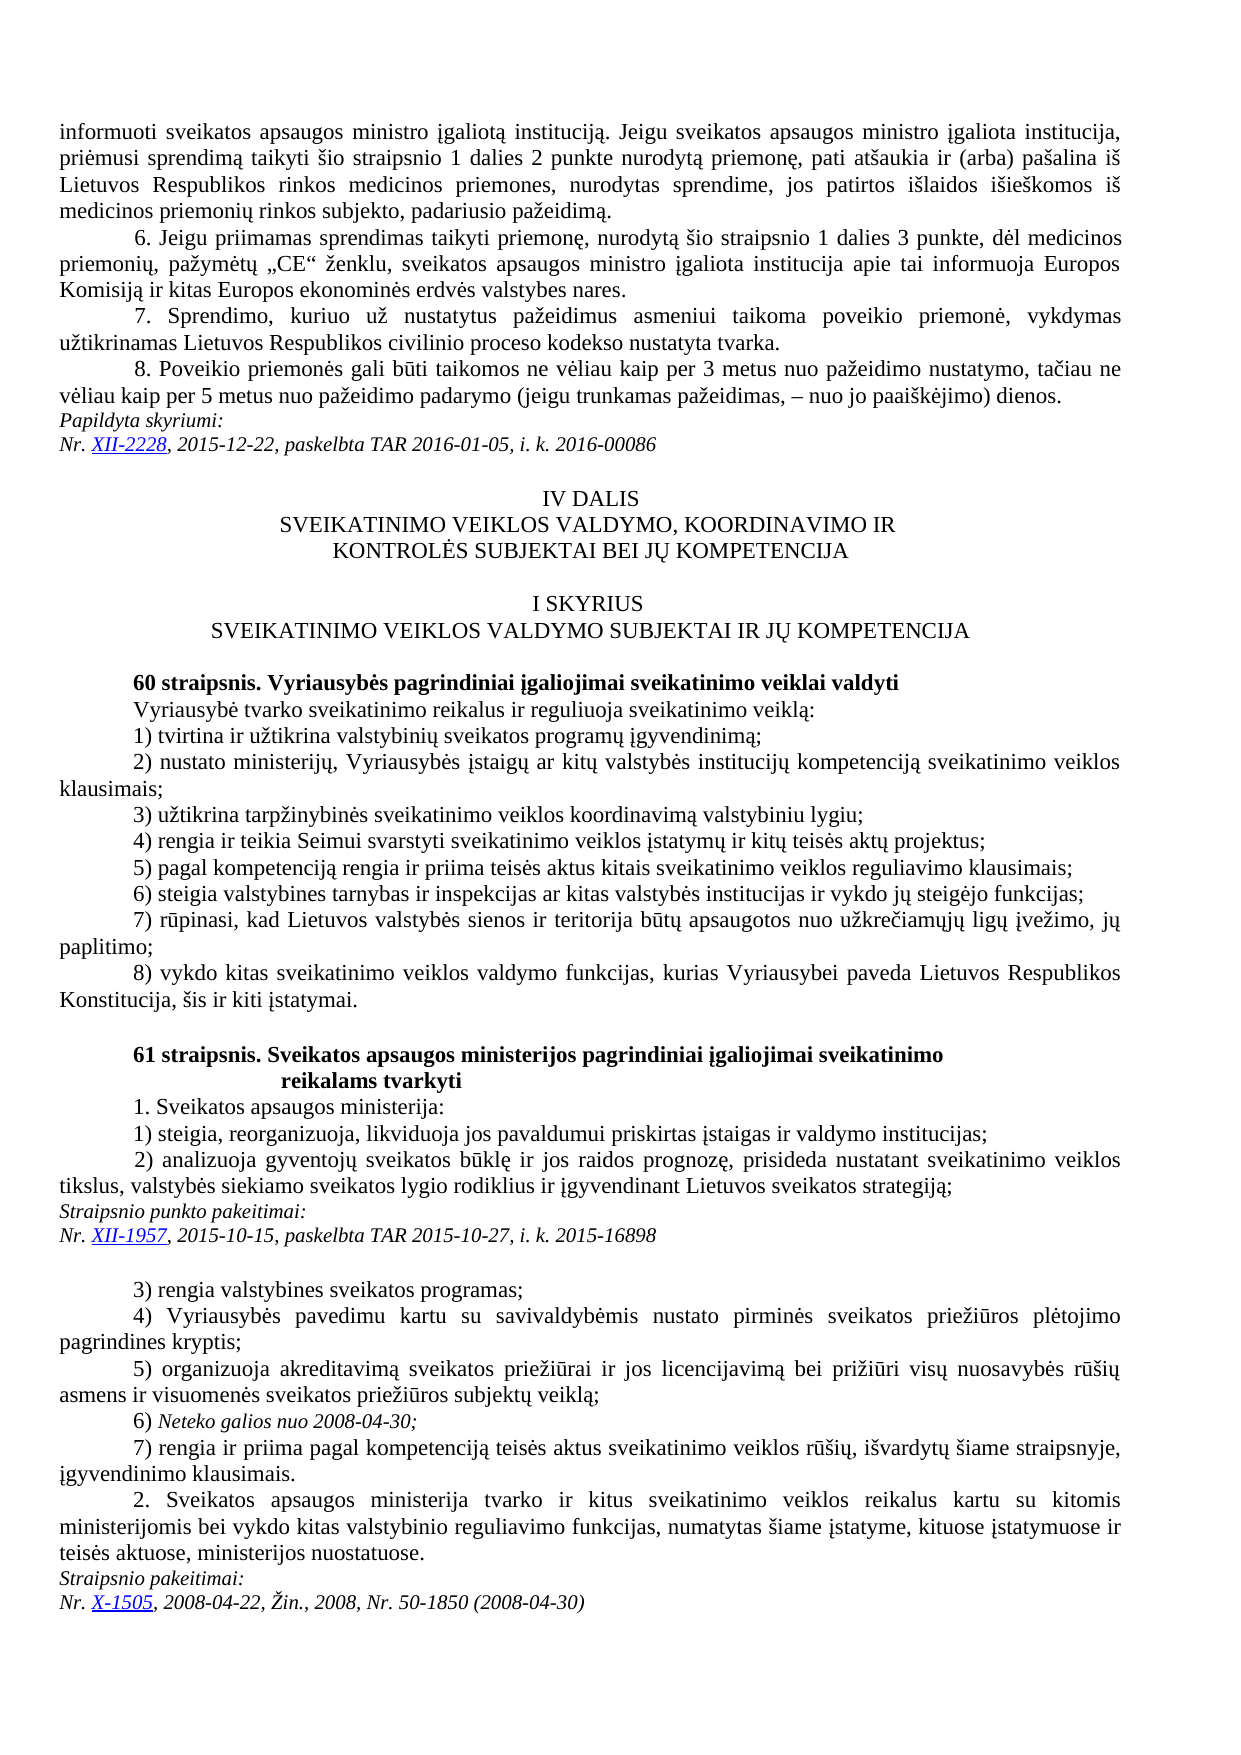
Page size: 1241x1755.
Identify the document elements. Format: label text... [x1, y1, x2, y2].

text 60 straipsnis. Vyriausybės pagrindiniai įgaliojimai sveikatinimo veiklai valdyti [59, 669, 1122, 696]
text 7) rūpinasi, kad Lietuvos valstybės sienos ir teritorija būtų apsaugotos nuo užkrečiamųjų ligų įvežimo, jų paplitimo; [59, 907, 1122, 959]
text 1) tvirtina ir užtikrina valstybinių sveikatos programų įgyvendinimą; [59, 722, 1122, 748]
text Straipsnio pakeitimai: [59, 1566, 1122, 1590]
text 6) Neteko galios nuo 2008-04-30; [59, 1407, 1122, 1434]
text 2. Sveikatos apsaugos ministerija tvarko ir kitus sveikatinimo veiklos reikalus kartu su kitomis ministerijomis bei vykdo kitas valstybinio reguliavimo funkcijas, numatytas šiame įstatyme, kituose įstatymuose ir teisės aktuose, ministerijos nuostatuose. [59, 1487, 1122, 1566]
text 6) steigia valstybines tarnybas ir inspekcijas ar kitas valstybės institucijas ir vykdo jų steigėjo funkcijas; [59, 880, 1122, 907]
text SVEIKATINIMO VEIKLOS VALDYMO, KOORDINAVIMO IR [59, 511, 1122, 538]
text 1. Sveikatos apsaugos ministerija: [59, 1093, 1122, 1120]
text IV DALIS [59, 485, 1122, 511]
text KONTROLĖS SUBJEKTAI BEI JŲ KOMPETENCIJA [59, 538, 1122, 564]
text reikalams tvarkyti [281, 1067, 1122, 1093]
text 8) vykdo kitas sveikatinimo veiklos valdymo funkcijas, kurias Vyriausybei paveda Lietuvos Respublikos Konstitucija, šis ir kiti įstatymai. [59, 959, 1122, 1012]
text 1) steigia, reorganizuoja, likviduoja jos pavaldumui priskirtas įstaigas ir valdymo institucijas; [59, 1120, 1122, 1146]
text 6. Jeigu priimamas sprendimas taikyti priemonę, nurodytą šio straipsnio 1 dalies 3 punkte, dėl medicinos priemonių, pažymėtų „CE“ ženklu, sveikatos apsaugos ministro įgaliota institucija apie tai informuoja Europos Komisiją ir kitas Europos ekonominės erdvės valstybes nares. [59, 223, 1122, 303]
text Nr. XII-2228, 2015-12-22, paskelbta TAR 2016-01-05, i. k. 2016-00086 [59, 432, 1122, 456]
text Papildyta skyriumi: [59, 408, 1122, 432]
text 7) rengia ir priima pagal kompetenciją teisės aktus sveikatinimo veiklos rūšių, išvardytų šiame straipsnyje, įgyvendinimo klausimais. [59, 1434, 1122, 1487]
text Nr. XII-1957, 2015-10-15, paskelbta TAR 2015-10-27, i. k. 2015-16898 [59, 1223, 1122, 1247]
text 3) užtikrina tarpžinybinės sveikatinimo veiklos koordinavimą valstybiniu lygiu; [59, 801, 1122, 827]
text 5) pagal kompetenciją rengia ir priima teisės aktus kitais sveikatinimo veiklos reguliavimo klausimais; [59, 854, 1122, 880]
text 2) analizuoja gyventojų sveikatos būklę ir jos raidos prognozę, prisideda nustatant sveikatinimo veiklos tikslus, valstybės siekiamo sveikatos lygio rodiklius ir įgyvendinant Lietuvos sveikatos strategiją; [59, 1146, 1122, 1199]
text Vyriausybė tvarko sveikatinimo reikalus ir reguliuoja sveikatinimo veiklą: [59, 696, 1122, 722]
text 2) nustato ministerijų, Vyriausybės įstaigų ar kitų valstybės institucijų kompetenciją sveikatinimo veiklos klausimais; [59, 748, 1122, 801]
text 5) organizuoja akreditavimą sveikatos priežiūrai ir jos licencijavimą bei prižiūri visų nuosavybės rūšių asmens ir visuomenės sveikatos priežiūros subjektų veiklą; [59, 1355, 1122, 1407]
text Straipsnio punkto pakeitimai: [59, 1199, 1122, 1223]
text 7. Sprendimo, kuriuo už nustatytus pažeidimus asmeniui taikoma poveikio priemonė, vykdymas užtikrinamas Lietuvos Respublikos civilinio proceso kodekso nustatyta tvarka. [59, 303, 1122, 355]
text 4) rengia ir teikia Seimui svarstyti sveikatinimo veiklos įstatymų ir kitų teisės aktų projektus; [59, 827, 1122, 854]
text 4) Vyriausybės pavedimu kartu su savivaldybėmis nustato pirminės sveikatos priežiūros plėtojimo pagrindines kryptis; [59, 1302, 1122, 1355]
text Nr. X-1505, 2008-04-22, Žin., 2008, Nr. 50-1850 (2008-04-30) [59, 1590, 1122, 1614]
text SVEIKATINIMO VEIKLOS VALDYMO SUBJEKTAI IR JŲ KOMPETENCIJA [59, 617, 1122, 643]
text I SKYRIUS [59, 590, 1122, 617]
text informuoti sveikatos apsaugos ministro įgaliotą instituciją. Jeigu sveikatos apsaugos ministro įgaliota institucija, priėmusi sprendimą taikyti šio straipsnio 1 dalies 2 punkte nurodytą priemonę, pati atšaukia ir (arba) pašalina iš Lietuvos Respublikos rinkos medicinos priemones, nurodytas sprendime, jos patirtos išlaidos išieškomos iš medicinos priemonių rinkos subjekto, padariusio pažeidimą. [59, 118, 1122, 223]
text 3) rengia valstybines sveikatos programas; [59, 1276, 1122, 1302]
text 8. Poveikio priemonės gali būti taikomos ne vėliau kaip per 3 metus nuo pažeidimo nustatymo, tačiau ne vėliau kaip per 5 metus nuo pažeidimo padarymo (jeigu trunkamas pažeidimas, – nuo jo paaiškėjimo) dienos. [59, 355, 1122, 408]
text 61 straipsnis. Sveikatos apsaugos ministerijos pagrindiniai įgaliojimai sveikatinimo [59, 1041, 1122, 1067]
